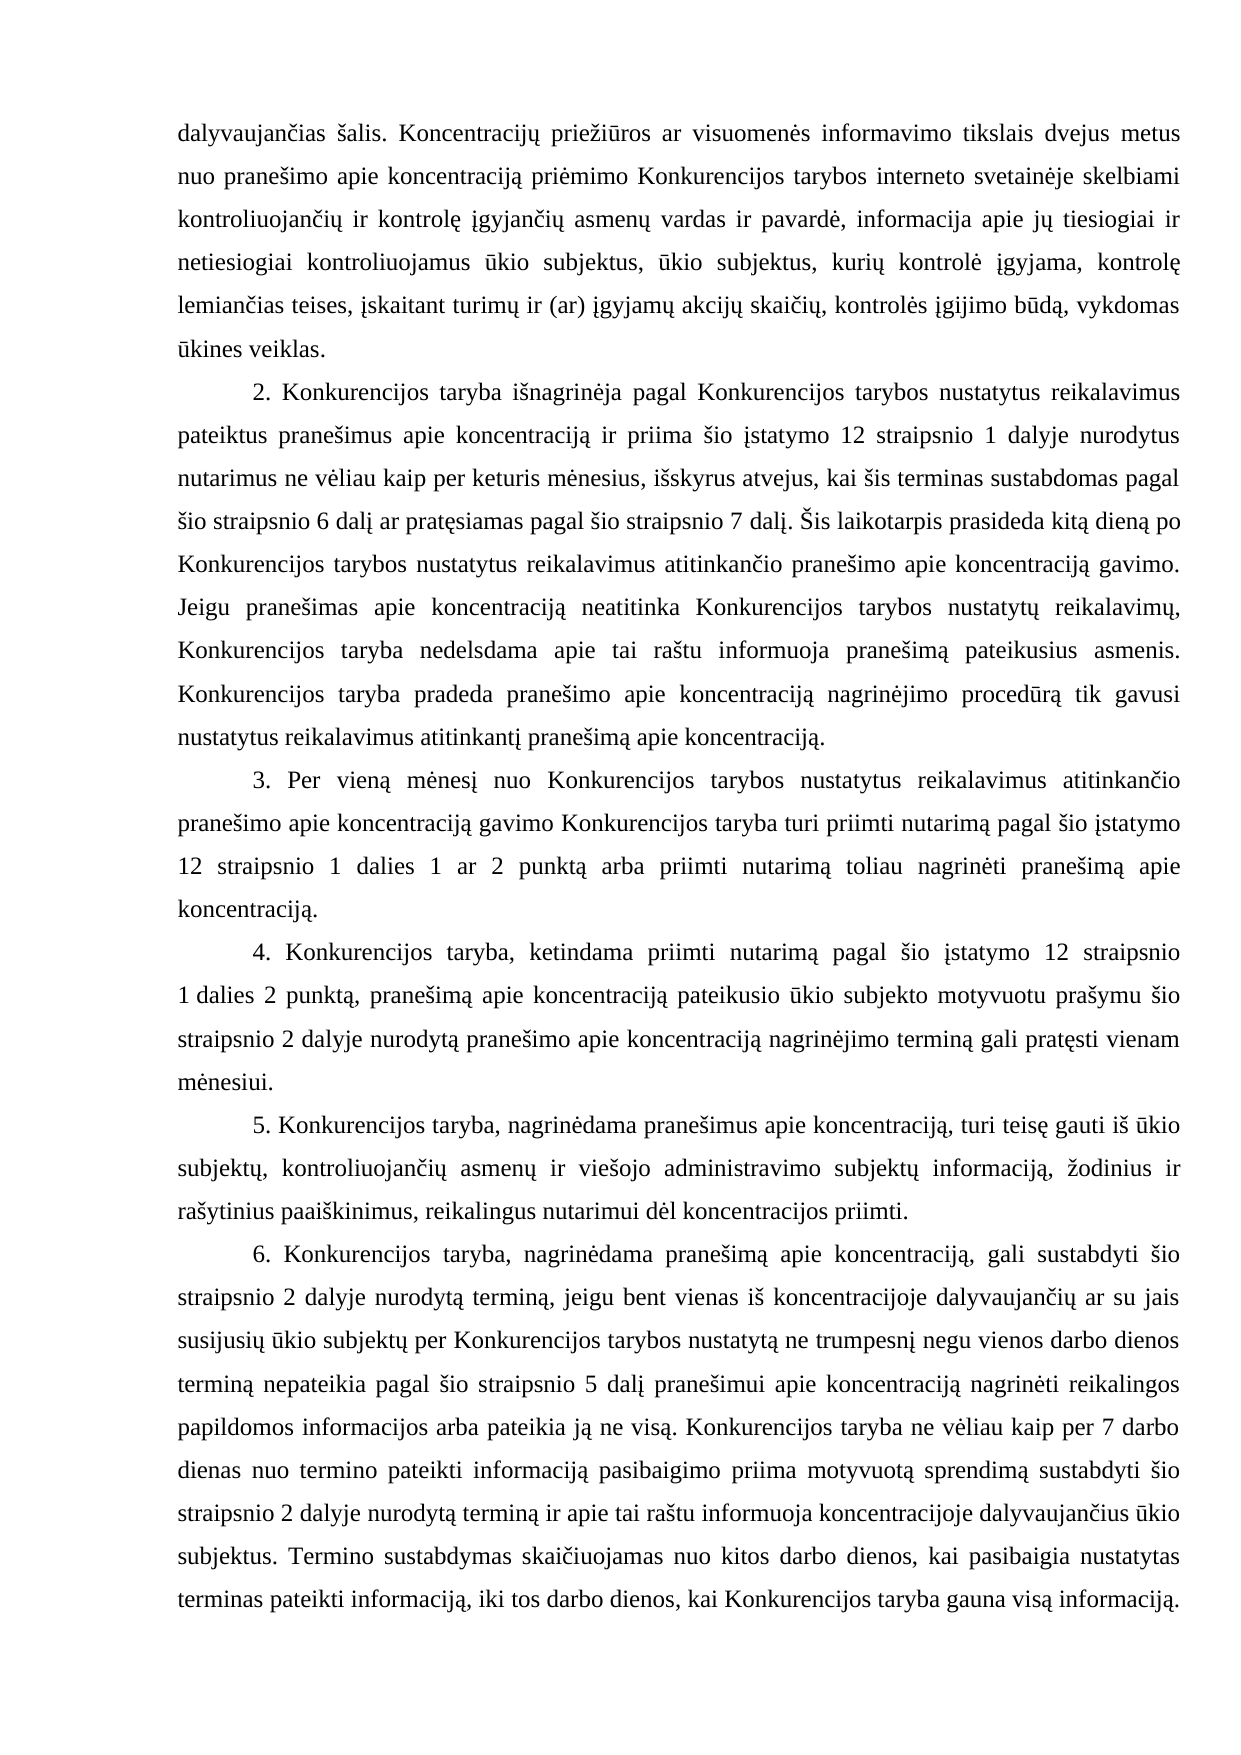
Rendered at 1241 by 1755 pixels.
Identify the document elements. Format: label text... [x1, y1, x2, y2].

text 3. Per vieną mėnesį nuo Konkurencijos tarybos nustatytus reikalavimus atitinkančio pranešimo apie koncentraciją gavimo Konkurencijos taryba turi priimti nutarimą pagal šio įstatymo 12 straipsnio 1 dalies 1 ar 2 punktą arba priimti nutarimą toliau nagrinėti pranešimą apie koncentraciją. [177, 765, 1181, 923]
text 2. Konkurencijos taryba išnagrinėja pagal Konkurencijos tarybos nustatytus reikalavimus pateiktus pranešimus apie koncentraciją ir priima šio įstatymo 12 straipsnio 1 dalyje nurodytus nutarimus ne vėliau kaip per keturis mėnesius, išskyrus atvejus, kai šis terminas sustabdomas pagal šio straipsnio 6 dalį ar pratęsiamas pagal šio straipsnio 7 dalį. Šis laikotarpis prasideda kitą dieną po Konkurencijos tarybos nustatytus reikalavimus atitinkančio pranešimo apie koncentraciją gavimo. Jeigu pranešimas apie koncentraciją neatitinka Konkurencijos tarybos nustatytų reikalavimų, Konkurencijos taryba nedelsdama apie tai raštu informuoja pranešimą pateikusius asmenis. Konkurencijos taryba pradeda pranešimo apie koncentraciją nagrinėjimo procedūrą tik gavusi nustatytus reikalavimus atitinkantį pranešimą apie koncentraciją. [177, 377, 1181, 751]
text 6. Konkurencijos taryba, nagrinėdama pranešimą apie koncentraciją, gali sustabdyti šio straipsnio 2 dalyje nurodytą terminą, jeigu bent vienas iš koncentracijoje dalyvaujančių ar su jais susijusių ūkio subjektų per Konkurencijos tarybos nustatytą ne trumpesnį negu vienos darbo dienos terminą nepateikia pagal šio straipsnio 5 dalį pranešimui apie koncentraciją nagrinėti reikalingos papildomos informacijos arba pateikia ją ne visą. Konkurencijos taryba ne vėliau kaip per 7 darbo dienas nuo termino pateikti informaciją pasibaigimo priima motyvuotą sprendimą sustabdyti šio straipsnio 2 dalyje nurodytą terminą ir apie tai raštu informuoja koncentracijoje dalyvaujančius ūkio subjektus. Termino sustabdymas skaičiuojamas nuo kitos darbo dienos, kai pasibaigia nustatytas terminas pateikti informaciją, iki tos darbo dienos, kai Konkurencijos taryba gauna visą informaciją. [177, 1239, 1181, 1613]
text 5. Konkurencijos taryba, nagrinėdama pranešimus apie koncentraciją, turi teisę gauti iš ūkio subjektų, kontroliuojančių asmenų ir viešojo administravimo subjektų informaciją, žodinius ir rašytinius paaiškinimus, reikalingus nutarimui dėl koncentracijos priimti. [177, 1110, 1181, 1225]
text dalyvaujančias šalis. Koncentracijų priežiūros ar visuomenės informavimo tikslais dvejus metus nuo pranešimo apie koncentraciją priėmimo Konkurencijos tarybos interneto svetainėje skelbiami kontroliuojančių ir kontrolę įgyjančių asmenų vardas ir pavardė, informacija apie jų tiesiogiai ir netiesiogiai kontroliuojamus ūkio subjektus, ūkio subjektus, kurių kontrolė įgyjama, kontrolę lemiančias teises, įskaitant turimų ir (ar) įgyjamų akcijų skaičių, kontrolės įgijimo būdą, vykdomas ūkines veiklas. [177, 118, 1181, 362]
text 4. Konkurencijos taryba, ketindama priimti nutarimą pagal šio įstatymo 12 straipsnio 1 dalies 2 punktą, pranešimą apie koncentraciją pateikusio ūkio subjekto motyvuotu prašymu šio straipsnio 2 dalyje nurodytą pranešimo apie koncentraciją nagrinėjimo terminą gali pratęsti vienam mėnesiui. [177, 937, 1181, 1096]
